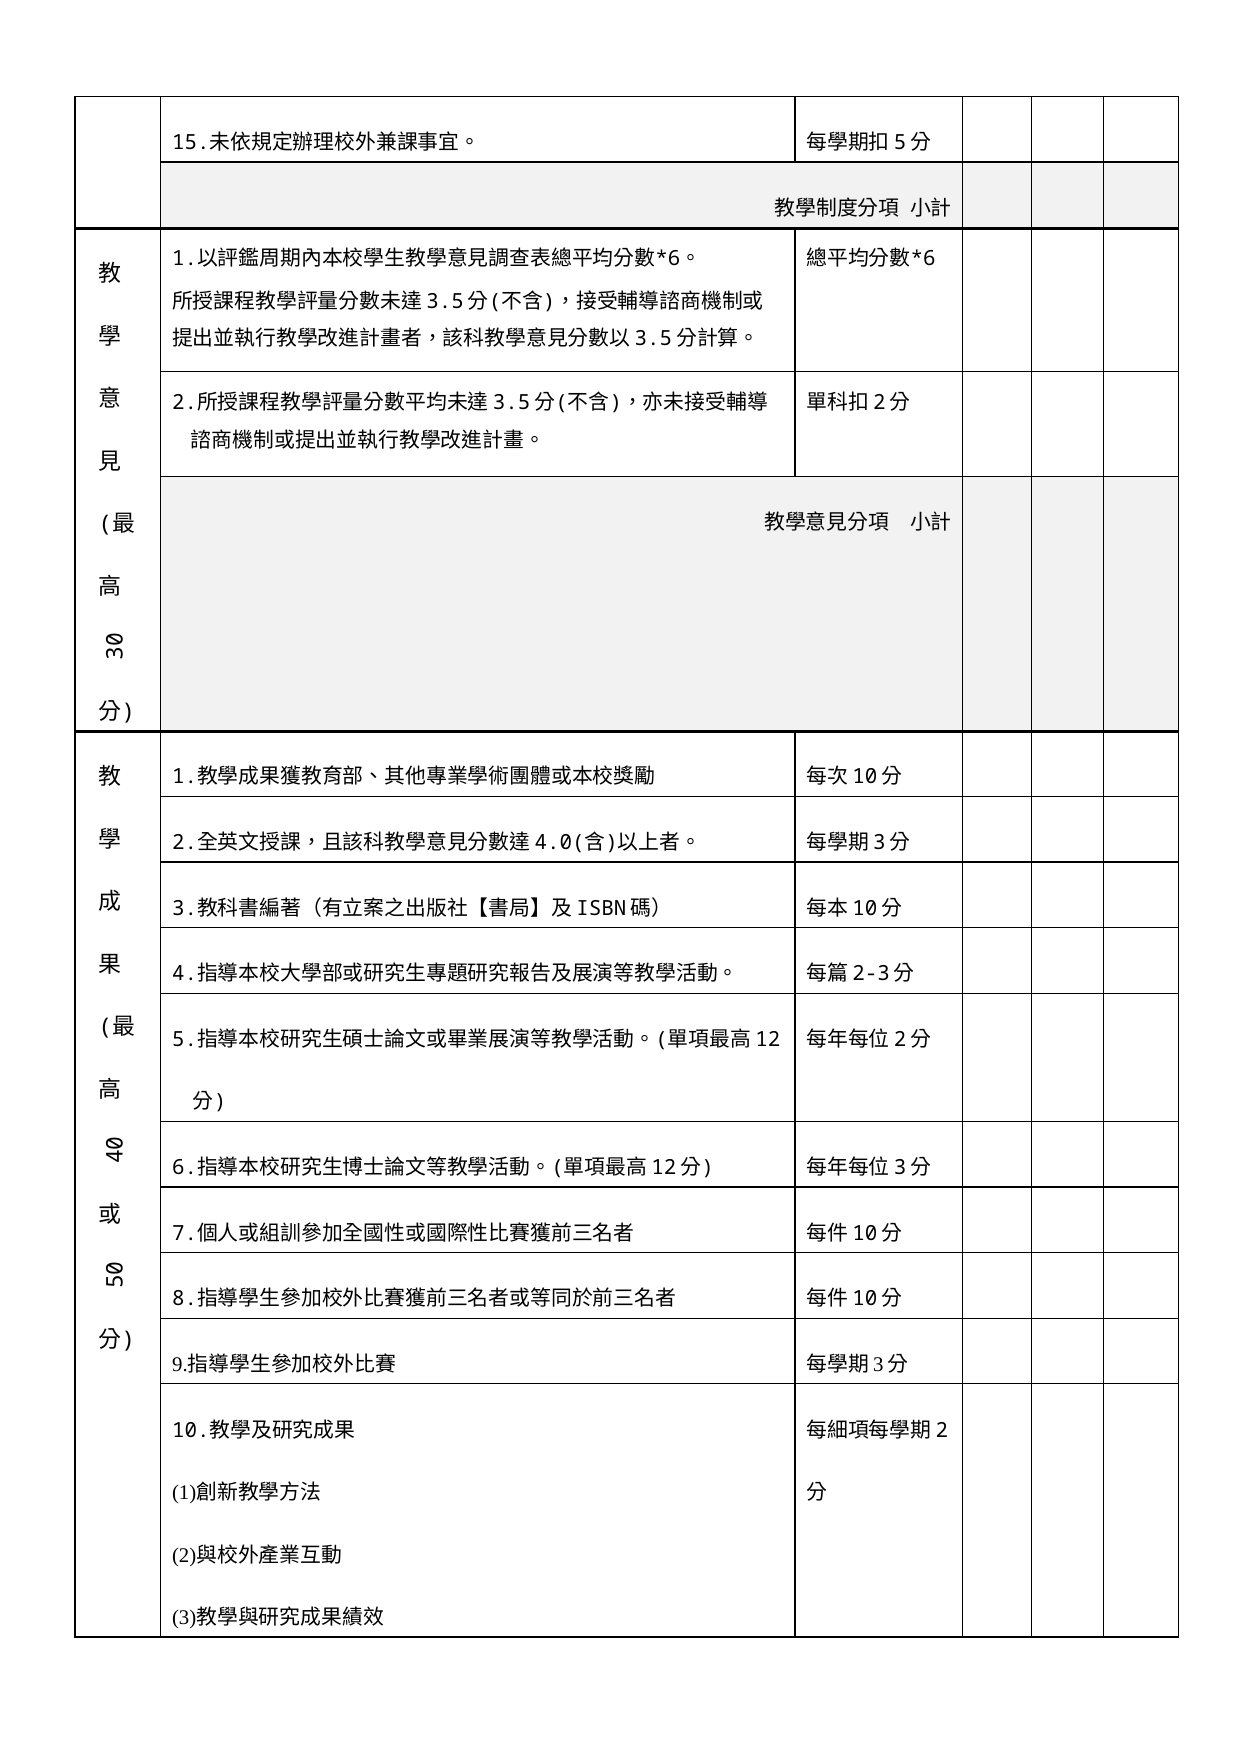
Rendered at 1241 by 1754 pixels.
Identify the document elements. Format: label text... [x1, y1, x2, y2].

table_cell [963, 372, 1031, 476]
table_cell 15.未依規定辦理校外兼課事宜。 [161, 97, 794, 161]
table_cell [1104, 1319, 1178, 1383]
table_cell 1.教學成果獲教育部、其他專業學術團體或本校獎勵 [161, 733, 794, 796]
table_cell [1104, 994, 1178, 1121]
table_cell 每年每位3分 [796, 1122, 962, 1186]
table_cell [963, 1319, 1031, 1383]
table_cell 3.教科書編著（有立案之出版社【書局】及ISBN碼） [161, 863, 794, 927]
table_cell 4.指導本校大學部或研究生專題研究報告及展演等教學活動。 [161, 928, 794, 993]
table_cell [76, 97, 160, 227]
table_cell [1104, 372, 1178, 476]
table_cell 1.以評鑑周期內本校學生教學意見調查表總平均分數*6。 所授課程教學評量分數未達3.5分(不含)，接受輔導諮商機制或提出並執行教學改進計畫者，該科教學意見分數以3.5分計算。 [161, 230, 794, 371]
table_cell 每件10分 [796, 1253, 962, 1318]
table_cell 教學意見分項 小計 [161, 477, 962, 730]
table_cell [963, 1122, 1031, 1186]
table_cell 總平均分數*6 [796, 230, 962, 371]
table_cell [1032, 230, 1103, 371]
table_cell [1104, 477, 1178, 730]
table_cell 每學期3分 [796, 1319, 962, 1383]
table_cell 8.指導學生參加校外比賽獲前三名者或等同於前三名者 [161, 1253, 794, 1318]
table_cell [963, 477, 1031, 730]
table_cell [963, 1253, 1031, 1318]
table_cell 每細項每學期2分 [796, 1384, 962, 1636]
table_cell [963, 1384, 1031, 1636]
table_cell 單科扣2分 [796, 372, 962, 476]
table_cell 每年每位2分 [796, 994, 962, 1121]
table_cell 10.教學及研究成果 (1)創新教學方法 (2)與校外產業互動 (3)教學與研究成果績效 [161, 1384, 794, 1636]
table_cell 每件10分 [796, 1188, 962, 1252]
table_cell 2.全英文授課，且該科教學意見分數達4.0(含)以上者。 [161, 797, 794, 861]
table_cell [963, 733, 1031, 796]
table_cell 每本10分 [796, 863, 962, 927]
table_cell [1032, 97, 1103, 161]
table_cell [963, 1188, 1031, 1252]
table_cell [963, 163, 1031, 227]
table_cell [963, 230, 1031, 371]
table_cell [1032, 1384, 1103, 1636]
table_cell 每學期扣5分 [796, 97, 962, 161]
table_cell 每篇2-3分 [796, 928, 962, 993]
table_cell 每次10分 [796, 733, 962, 796]
table_cell [963, 928, 1031, 993]
table_cell [1032, 863, 1103, 927]
table_cell [1104, 1253, 1178, 1318]
table_cell [1032, 1253, 1103, 1318]
table_cell [1032, 797, 1103, 861]
table_cell [1032, 1122, 1103, 1186]
table_cell [1104, 863, 1178, 927]
table_cell [1104, 928, 1178, 993]
table_cell [1032, 1319, 1103, 1383]
table_cell [1032, 928, 1103, 993]
table_cell [963, 97, 1031, 161]
table_cell [1032, 163, 1103, 227]
table_cell [1104, 163, 1178, 227]
table_cell 9.指導學生參加校外比賽 [161, 1319, 794, 1383]
table_cell 2.所授課程教學評量分數平均未達3.5分(不含)，亦未接受輔導諮商機制或提出並執行教學改進計畫。 [161, 372, 794, 476]
table_cell [1032, 372, 1103, 476]
table_cell 6.指導本校研究生博士論文等教學活動。(單項最高12分) [161, 1122, 794, 1186]
table_cell [963, 994, 1031, 1121]
table_cell [1032, 733, 1103, 796]
table_cell 教學意見 (最高30分) [76, 230, 160, 730]
table_cell [1104, 797, 1178, 861]
table_cell [963, 797, 1031, 861]
table_cell [963, 863, 1031, 927]
table_cell [1032, 1188, 1103, 1252]
table_cell [1104, 1188, 1178, 1252]
table_cell [1104, 97, 1178, 161]
table_cell 7.個人或組訓參加全國性或國際性比賽獲前三名者 [161, 1188, 794, 1252]
table_cell [1104, 1384, 1178, 1636]
table_cell 教學制度分項 小計 [161, 163, 962, 227]
table_cell [1104, 230, 1178, 371]
table_cell 5.指導本校研究生碩士論文或畢業展演等教學活動。(單項最高12分) [161, 994, 794, 1121]
table_cell [1032, 477, 1103, 730]
table_cell 每學期3分 [796, 797, 962, 861]
table_cell [1032, 994, 1103, 1121]
table_cell 教學成果 (最高40或50分) [76, 733, 160, 1636]
table_cell [1104, 733, 1178, 796]
table_cell [1104, 1122, 1178, 1186]
